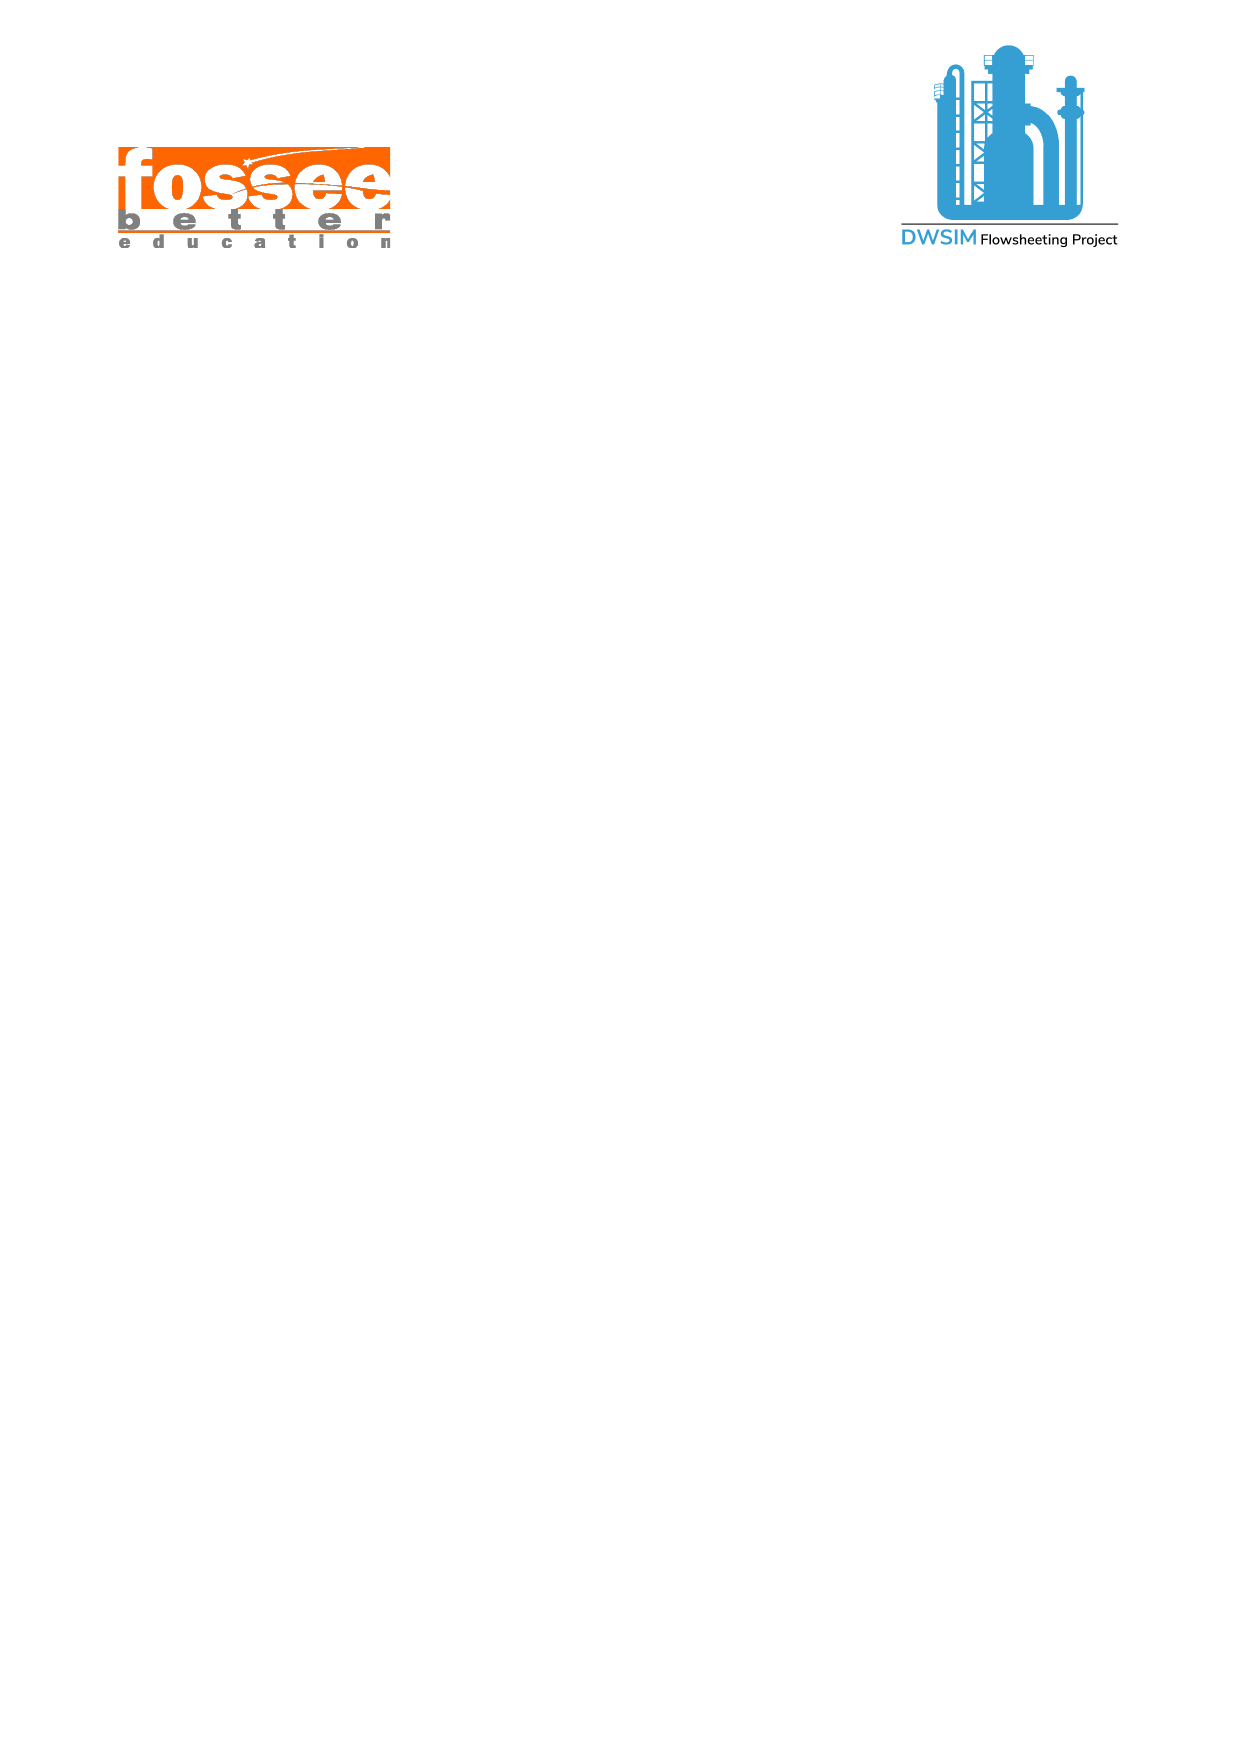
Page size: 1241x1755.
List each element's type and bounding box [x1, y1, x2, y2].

picture [896, 41, 1123, 248]
picture [118, 147, 390, 248]
